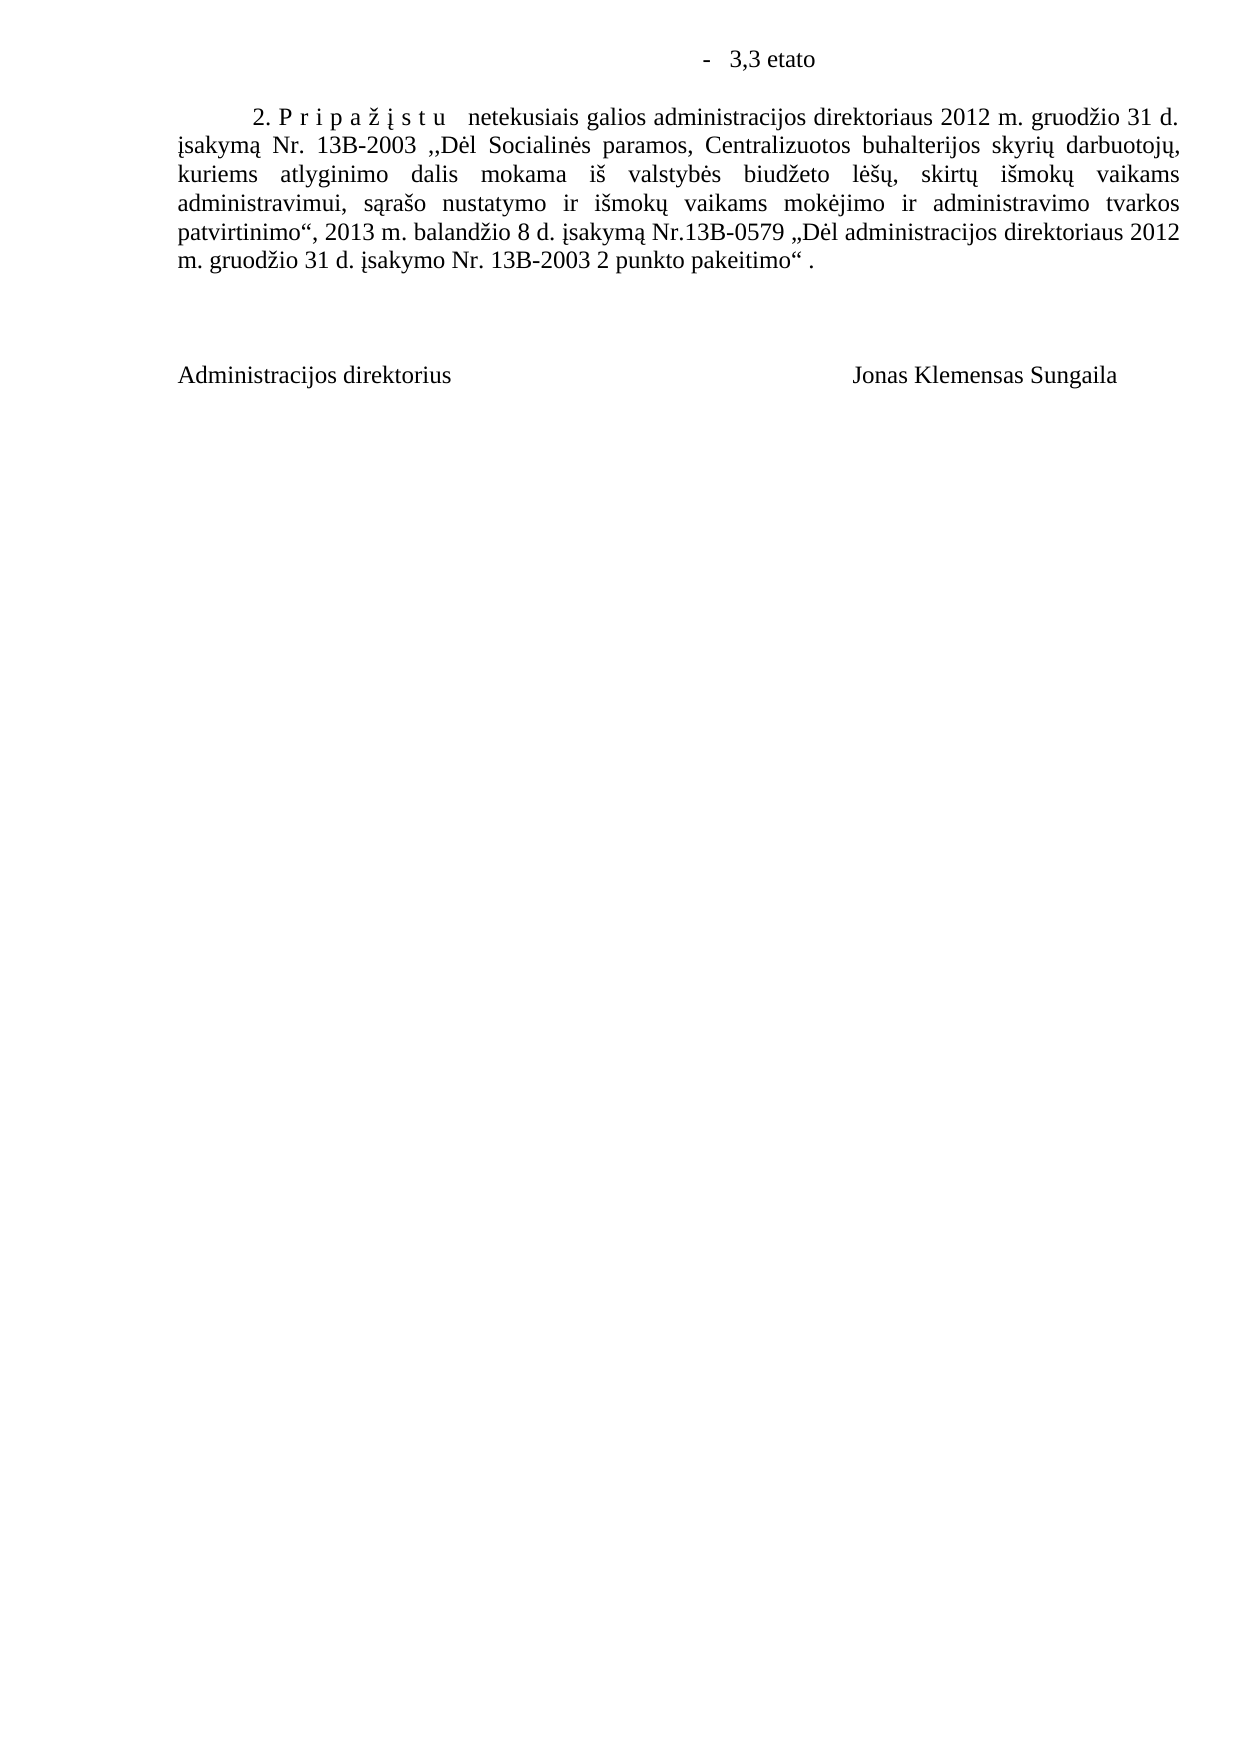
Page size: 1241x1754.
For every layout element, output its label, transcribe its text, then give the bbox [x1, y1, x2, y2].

text - 3,3 etato [177, 44, 1181, 73]
text 2. P r i p a ž į s t u netekusiais galios administracijos direktoriaus 2012 m. gruodžio 31 d. įsakymą Nr. 13B-2003 ,,Dėl Socialinės paramos, Centralizuotos buhalterijos skyrių darbuotojų, kuriems atlyginimo dalis mokama iš valstybės biudžeto lėšų, skirtų išmokų vaikams administravimui, sąrašo nustatymo ir išmokų vaikams mokėjimo ir administravimo tvarkos patvirtinimo“, 2013 m. balandžio 8 d. įsakymą Nr.13B-0579 „Dėl administracijos direktoriaus 2012 m. gruodžio 31 d. įsakymo Nr. 13B-2003 2 punkto pakeitimo“ . [177, 102, 1181, 274]
text Administracijos direktorius Jonas Klemensas Sungaila [177, 361, 1181, 389]
